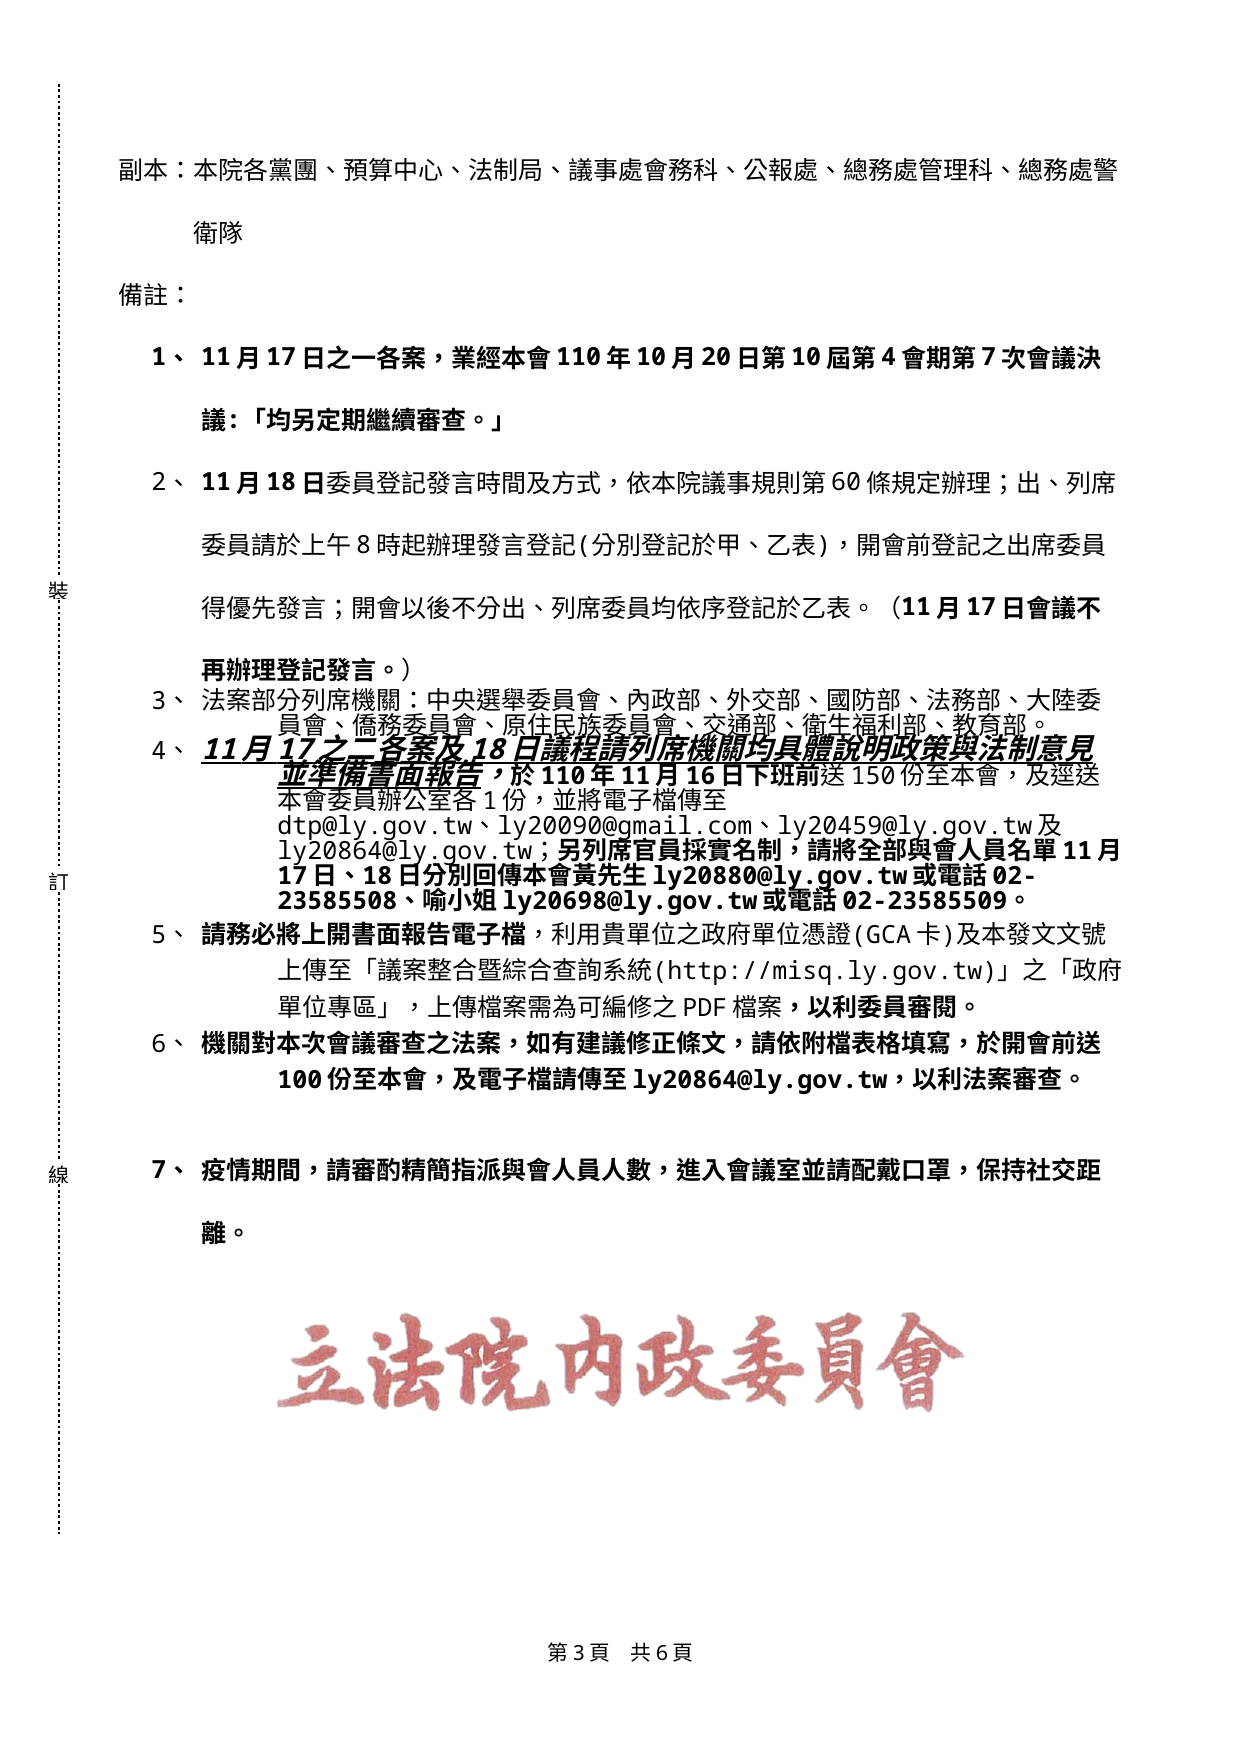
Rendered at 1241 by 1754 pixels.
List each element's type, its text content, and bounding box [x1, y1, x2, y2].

list 疫情期間，請審酌精簡指派與會人員人數，進入會議室並請配戴口罩，保持社交距離。 [151, 1127, 1122, 1252]
list 機關對本次會議審查之法案，如有建議修正條文，請依附檔表格填寫，於開會前送100份至本會，及電子檔請傳至ly20864@ly.gov.tw，以利法案審查。 [151, 1023, 1122, 1096]
list 11月17日之一各案，業經本會110年10月20日第10屆第4會期第7次會議決議:「均另定期繼續審查。」 [151, 314, 1122, 439]
list 11月18日委員登記發言時間及方式，依本院議事規則第60條規定辦理；出、列席委員請於上午8時起辦理發言登記(分別登記於甲、乙表)，開會前登記之出席委員得優先發言；開會以後不分出、列席委員均依序登記於乙表。（11月17日會議不再辦理登記發言。） [151, 439, 1122, 689]
text 備註： [118, 252, 1122, 314]
text 副本：本院各黨團、預算中心、法制局、議事處會務科、公報處、總務處管理科、總務處警衛隊 [118, 127, 1122, 252]
list 11月17之二各案及18日議程請列席機關均具體說明政策與法制意見並準備書面報告，於110年11月16日下班前送150份至本會，及逕送本會委員辦公室各1份，並將電子檔傳至dtp@ly.gov.tw、ly20090@gmail.com、ly20459@ly.gov.tw及ly20864@ly.gov.tw；另列席官員採實名制，請將全部與會人員名單11月17日、18日分別回傳本會黃先生ly20880@ly.gov.tw或電話02-23585508、喻小姐ly20698@ly.gov.tw或電話02-23585509。 [151, 739, 1122, 914]
list 法案部分列席機關：中央選舉委員會、內政部、外交部、國防部、法務部、大陸委員會、僑務委員會、原住民族委員會、交通部、衛生福利部、教育部。 [151, 689, 1122, 739]
list 請務必將上開書面報告電子檔，利用貴單位之政府單位憑證(GCA卡)及本發文文號上傳至「議案整合暨綜合查詢系統(http://misq.ly.gov.tw)」之「政府單位專區」，上傳檔案需為可編修之PDF檔案，以利委員審閱。 [151, 914, 1122, 1023]
